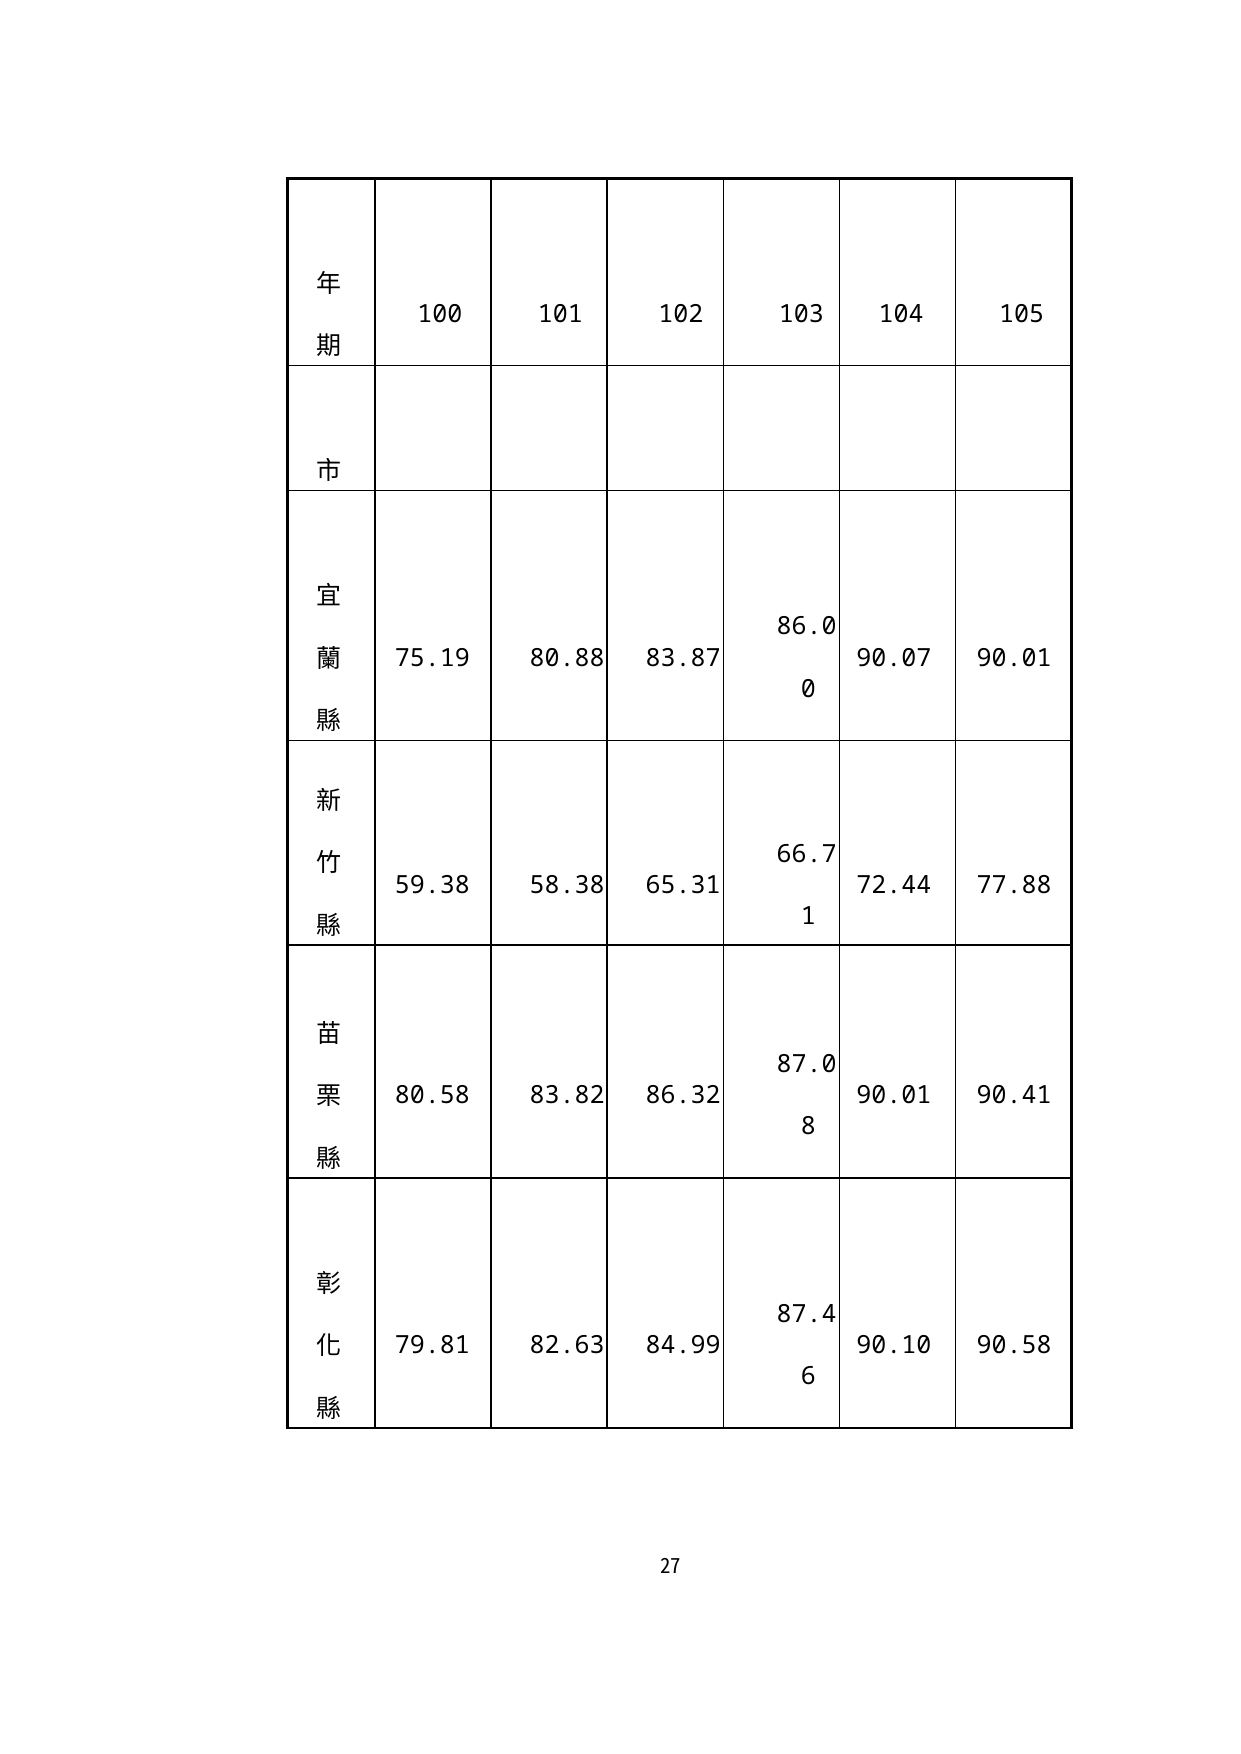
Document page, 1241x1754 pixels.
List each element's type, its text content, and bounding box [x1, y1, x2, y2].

table_cell 84.99 [608, 1179, 723, 1427]
table_header 104 [840, 180, 955, 365]
table_cell 79.81 [376, 1179, 490, 1427]
table_cell 彰化縣 [289, 1179, 374, 1427]
table_cell 77.88 [956, 741, 1070, 944]
table_cell 87.08 [724, 946, 839, 1177]
table_cell 66.71 [724, 741, 839, 944]
table_cell [492, 366, 606, 490]
table_cell [376, 366, 490, 490]
table_cell 86.32 [608, 946, 723, 1177]
table_cell 59.38 [376, 741, 490, 944]
table_cell 72.44 [840, 741, 955, 944]
table_cell 新竹縣 [289, 741, 374, 944]
table_cell 市 [289, 366, 374, 490]
table_cell 80.58 [376, 946, 490, 1177]
table_cell 58.38 [492, 741, 606, 944]
table_cell 82.63 [492, 1179, 606, 1427]
table_cell 80.88 [492, 491, 606, 740]
table_cell 90.10 [840, 1179, 955, 1427]
table_cell 83.87 [608, 491, 723, 740]
table_cell 90.01 [840, 946, 955, 1177]
table_cell 宜蘭縣 [289, 491, 374, 740]
table_cell [956, 366, 1070, 490]
table_cell 86.00 [724, 491, 839, 740]
table_cell [840, 366, 955, 490]
table_header 101 [492, 180, 606, 365]
table_cell 87.46 [724, 1179, 839, 1427]
table_header 103 [724, 180, 839, 365]
table_header 年期 [289, 180, 374, 365]
table_header 100 [376, 180, 490, 365]
table_cell 75.19 [376, 491, 490, 740]
table_cell 65.31 [608, 741, 723, 944]
table_header 102 [608, 180, 723, 365]
table_cell 90.58 [956, 1179, 1070, 1427]
table_cell 83.82 [492, 946, 606, 1177]
table_header 105 [956, 180, 1070, 365]
table_cell 90.01 [956, 491, 1070, 740]
table_cell 苗栗縣 [289, 946, 374, 1177]
table_cell 90.07 [840, 491, 955, 740]
table_cell [724, 366, 839, 490]
table_cell [608, 366, 723, 490]
table_cell 90.41 [956, 946, 1070, 1177]
